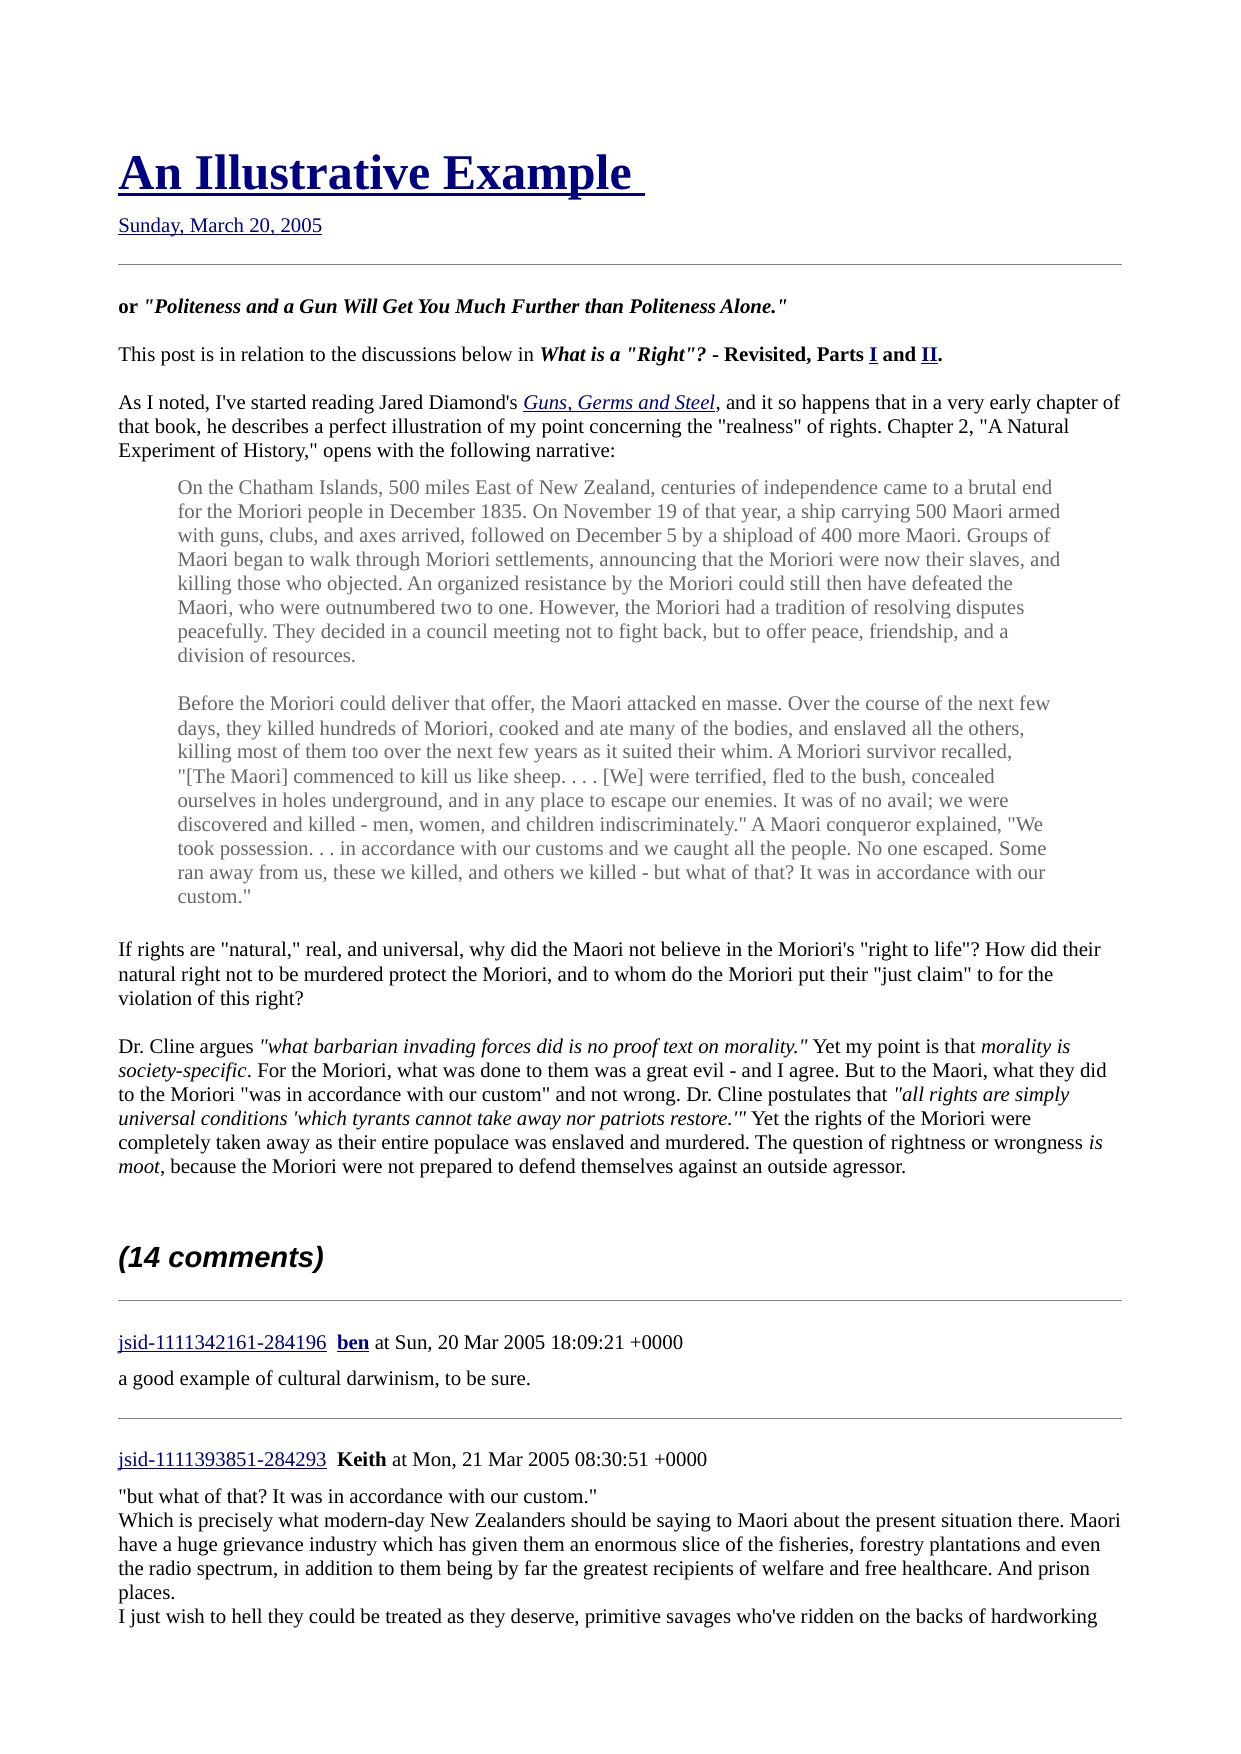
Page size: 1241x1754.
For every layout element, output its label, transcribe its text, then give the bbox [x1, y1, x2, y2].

text jsid-1111342161-284196 ben at Sun, 20 Mar 2005 18:09:21 +0000 [118, 1330, 1122, 1354]
text On the Chatham Islands, 500 miles East of New Zealand, centuries of independence came to a brutal end for the Moriori people in December 1835. On November 19 of that year, a ship carrying 500 Maori armed with guns, clubs, and axes arrived, followed on December 5 by a shipload of 400 more Maori. Groups of Maori began to walk through Moriori settlements, announcing that the Moriori were now their slaves, and killing those who objected. An organized resistance by the Moriori could still then have defeated the Maori, who were outnumbered two to one. However, the Moriori had a tradition of resolving disputes peacefully. They decided in a council meeting not to fight back, but to offer peace, friendship, and a division of resources. Before the Moriori could deliver that offer, the Maori attacked en masse. Over the course of the next few days, they killed hundreds of Moriori, cooked and ate many of the bodies, and enslaved all the others, killing most of them too over the next few years as it suited their whim. A Moriori survivor recalled, "[The Maori] commenced to kill us like sheep. . . . [We] were terrified, fled to the bush, concealed ourselves in holes underground, and in any place to escape our enemies. It was of no avail; we were discovered and killed - men, women, and children indiscriminately." A Maori conqueror explained, "We took possession. . . in accordance with our customs and we caught all the people. No one escaped. Some ran away from us, these we killed, and others we killed - but what of that? It was in accordance with our custom." [177, 475, 1063, 908]
text or "Politeness and a Gun Will Get You Much Further than Politeness Alone." This post is in relation to the discussions below in What is a "Right"? - Revisited, Parts I and II. As I noted, I've started reading Jared Diamond's Guns, Germs and Steel, and it so happens that in a very early chapter of that book, he describes a perfect illustration of my point concerning the "realness" of rights. Chapter 2, "A Natural Experiment of History," opens with the following narrative: [118, 294, 1122, 462]
text "but what of that? It was in accordance with our custom." Which is precisely what modern-day New Zealanders should be saying to Maori about the present situation there. Maori have a huge grievance industry which has given them an enormous slice of the fisheries, forestry plantations and even the radio spectrum, in addition to them being by far the greatest recipients of welfare and free healthcare. And prison places. I just wish to hell they could be treated as they deserve, primitive savages who've ridden on the backs of hardworking [118, 1484, 1122, 1628]
text jsid-1111393851-284293 Keith at Mon, 21 Mar 2005 08:30:51 +0000 [118, 1447, 1122, 1471]
subtitle (14 comments) [118, 1239, 1122, 1273]
text a good example of cultural darwinism, to be sure. [118, 1366, 1122, 1390]
text Sunday, March 20, 2005 [118, 213, 1122, 237]
text If rights are "natural," real, and universal, why did the Maori not believe in the Moriori's "right to life"? How did their natural right not to be murdered protect the Moriori, and to whom do the Moriori put their "just claim" to for the violation of this right? Dr. Cline argues "what barbarian invading forces did is no proof text on morality." Yet my point is that morality is society-specific. For the Moriori, what was done to them was a great evil - and I agree. But to the Maori, what they did to the Moriori "was in accordance with our custom" and not wrong. Dr. Cline postulates that "all rights are simply universal conditions 'which tyrants cannot take away nor patriots restore.'" Yet the rights of the Moriori were completely taken away as their entire populace was enslaved and murdered. The question of rightness or wrongness is moot, because the Moriori were not prepared to defend themselves against an outside agressor. [118, 937, 1122, 1178]
subtitle An Illustrative Example [118, 143, 1122, 201]
